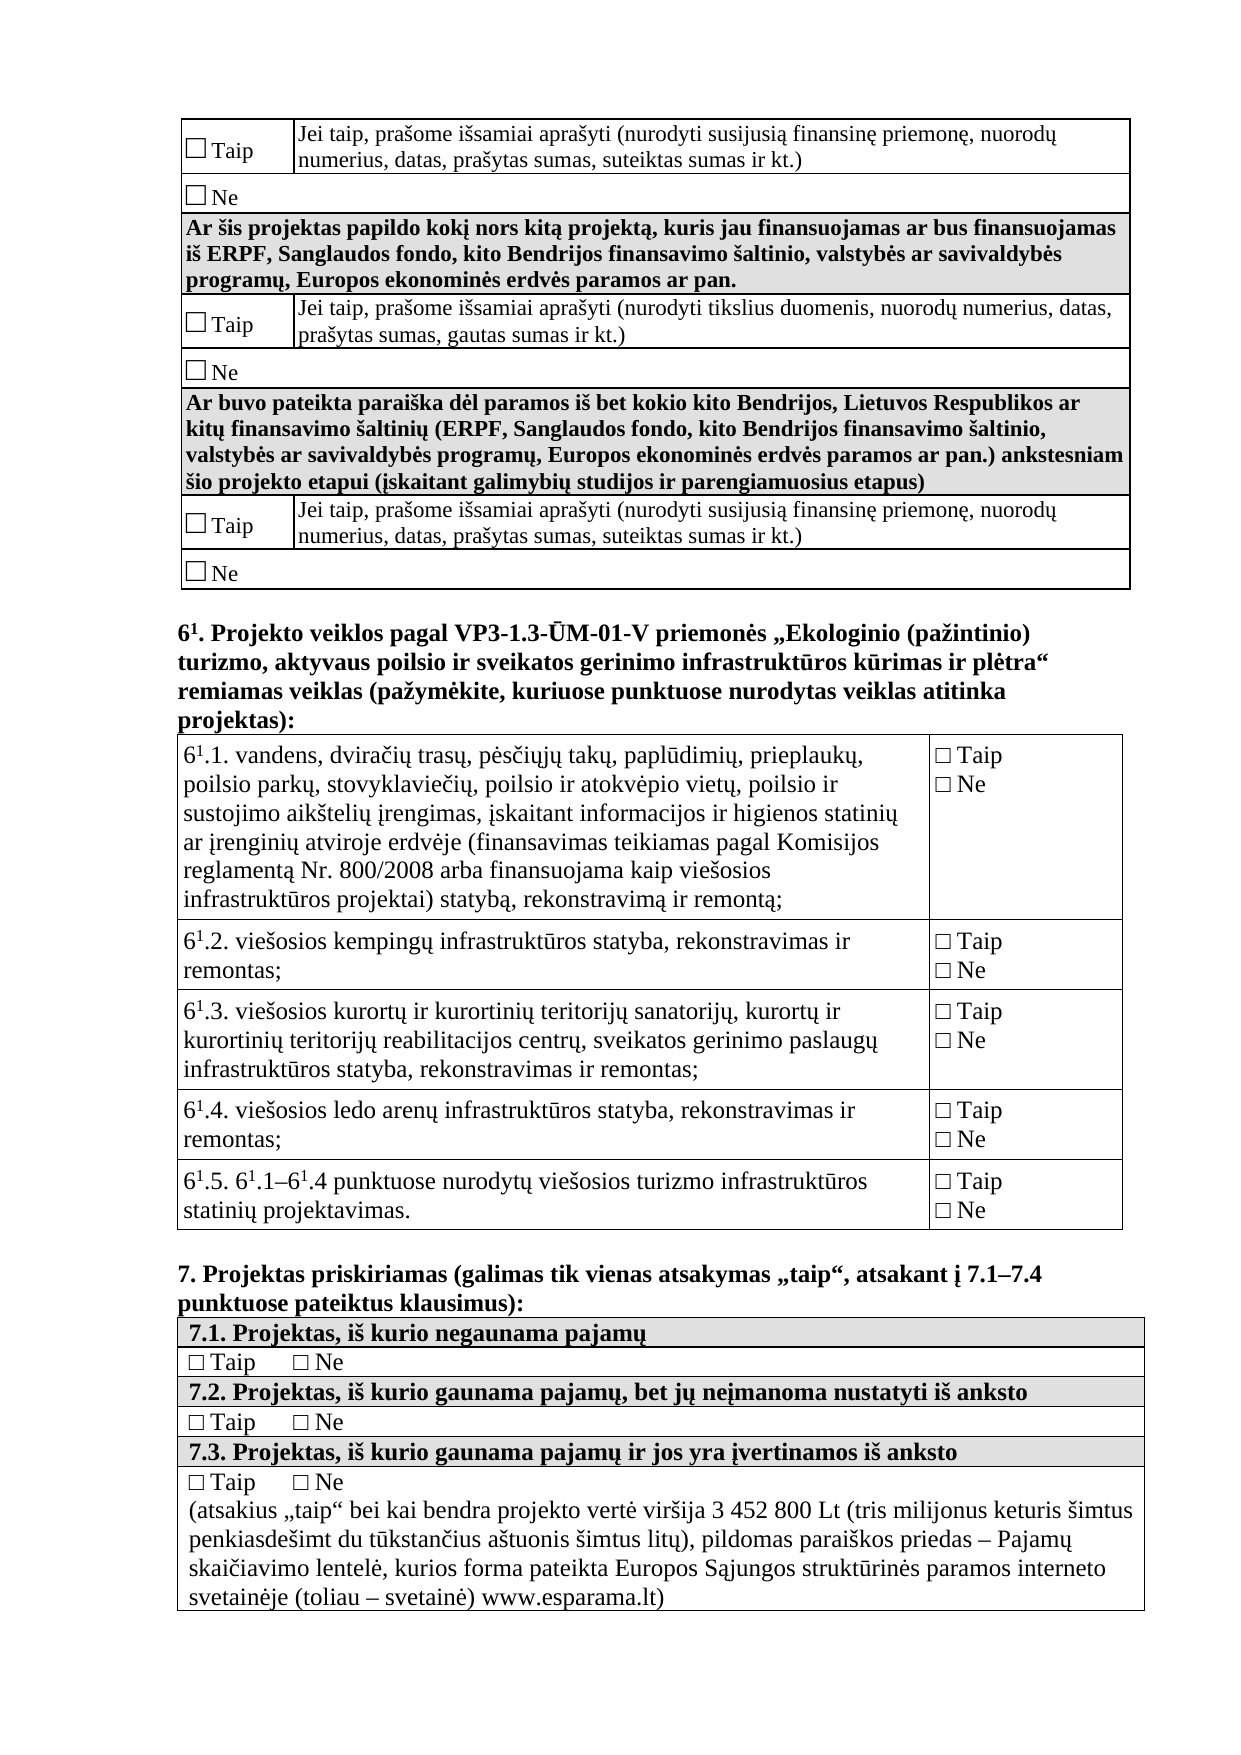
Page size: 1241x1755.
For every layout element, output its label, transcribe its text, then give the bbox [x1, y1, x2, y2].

table_cell □ Taip [182, 120, 293, 172]
table_cell Jei taip, prašome išsamiai aprašyti (nurodyti susijusią finansinę priemonę, nuorodų numerius, datas, prašytas sumas, suteiktas sumas ir kt.) [295, 120, 1129, 172]
table_cell □ Taip □ Ne [930, 1090, 1122, 1159]
table_cell □ Taip □ Ne [930, 920, 1122, 989]
table_cell Ar šis projektas papildo kokį nors kitą projektą, kuris jau finansuojamas ar bus finansuojamas iš ERPF, Sanglaudos fondo, kito Bendrijos finansavimo šaltinio, valstybės ar savivaldybės programų, Europos ekonominės erdvės paramos ar pan. [182, 214, 1129, 293]
table_cell □ Ne [182, 550, 1129, 588]
text 7. Projektas priskiriamas (galimas tik vienas atsakymas „taip“, atsakant į 7.1–7.4 punktuose pateiktus klausimus): [177, 1259, 1122, 1317]
table_cell 7.3. Projektas, iš kurio gaunama pajamų ir jos yra įvertinamos iš anksto [178, 1437, 1144, 1466]
table_cell 61.5. 61.1–61.4 punktuose nurodytų viešosios turizmo infrastruktūros statinių projektavimas. [178, 1160, 929, 1229]
table_cell □ Taip □ Ne [178, 1348, 1144, 1376]
table_cell □ Taip [182, 295, 293, 347]
table_cell □ Taip □ Ne [178, 1407, 1144, 1436]
table_cell 7.2. Projektas, iš kurio gaunama pajamų, bet jų neįmanoma nustatyti iš anksto [178, 1377, 1144, 1406]
table_cell □ Taip □ Ne [930, 990, 1122, 1088]
table_header □ Taip □ Ne [930, 735, 1122, 919]
text 61. Projekto veiklos pagal VP3-1.3-ŪM-01-V priemonės „Ekologinio (pažintinio) turizmo, aktyvaus poilsio ir sveikatos gerinimo infrastruktūros kūrimas ir plėtra“ remiamas veiklas (pažymėkite, kuriuose punktuose nurodytas veiklas atitinka projektas): [177, 618, 1122, 733]
table_cell 61.4. viešosios ledo arenų infrastruktūros statyba, rekonstravimas ir remontas; [178, 1090, 929, 1159]
table_header 61.1. vandens, dviračių trasų, pėsčiųjų takų, paplūdimių, prieplaukų, poilsio parkų, stovyklaviečių, poilsio ir atokvėpio vietų, poilsio ir sustojimo aikštelių įrengimas, įskaitant informacijos ir higienos statinių ar įrenginių atviroje erdvėje (finansavimas teikiamas pagal Komisijos reglamentą Nr. 800/2008 arba finansuojama kaip viešosios infrastruktūros projektai) statybą, rekonstravimą ir remontą; [178, 735, 929, 919]
table_cell □ Ne [182, 349, 1129, 387]
table_cell 61.2. viešosios kempingų infrastruktūros statyba, rekonstravimas ir remontas; [178, 920, 929, 989]
table_cell 61.3. viešosios kurortų ir kurortinių teritorijų sanatorijų, kurortų ir kurortinių teritorijų reabilitacijos centrų, sveikatos gerinimo paslaugų infrastruktūros statyba, rekonstravimas ir remontas; [178, 990, 929, 1088]
table_cell Ar buvo pateikta paraiška dėl paramos iš bet kokio kito Bendrijos, Lietuvos Respublikos ar kitų finansavimo šaltinių (ERPF, Sanglaudos fondo, kito Bendrijos finansavimo šaltinio, valstybės ar savivaldybės programų, Europos ekonominės erdvės paramos ar pan.) ankstesniam šio projekto etapui (įskaitant galimybių studijos ir parengiamuosius etapus) [182, 389, 1129, 494]
table_cell □ Taip □ Ne [930, 1160, 1122, 1229]
table_cell □ Taip □ Ne (atsakius „taip“ bei kai bendra projekto vertė viršija 3 452 800 Lt (tris milijonus keturis šimtus penkiasdešimt du tūkstančius aštuonis šimtus litų), pildomas paraiškos priedas – Pajamų skaičiavimo lentelė, kurios forma pateikta Europos Sąjungos struktūrinės paramos interneto svetainėje (toliau – svetainė) www.esparama.lt) [178, 1467, 1144, 1610]
table_cell Jei taip, prašome išsamiai aprašyti (nurodyti susijusią finansinę priemonę, nuorodų numerius, datas, prašytas sumas, suteiktas sumas ir kt.) [295, 496, 1129, 548]
table_cell □ Taip [182, 496, 293, 548]
table_cell □ Ne [182, 174, 1129, 212]
table_header 7.1. Projektas, iš kurio negaunama pajamų [178, 1318, 1144, 1346]
table_cell Jei taip, prašome išsamiai aprašyti (nurodyti tikslius duomenis, nuorodų numerius, datas, prašytas sumas, gautas sumas ir kt.) [295, 295, 1129, 347]
